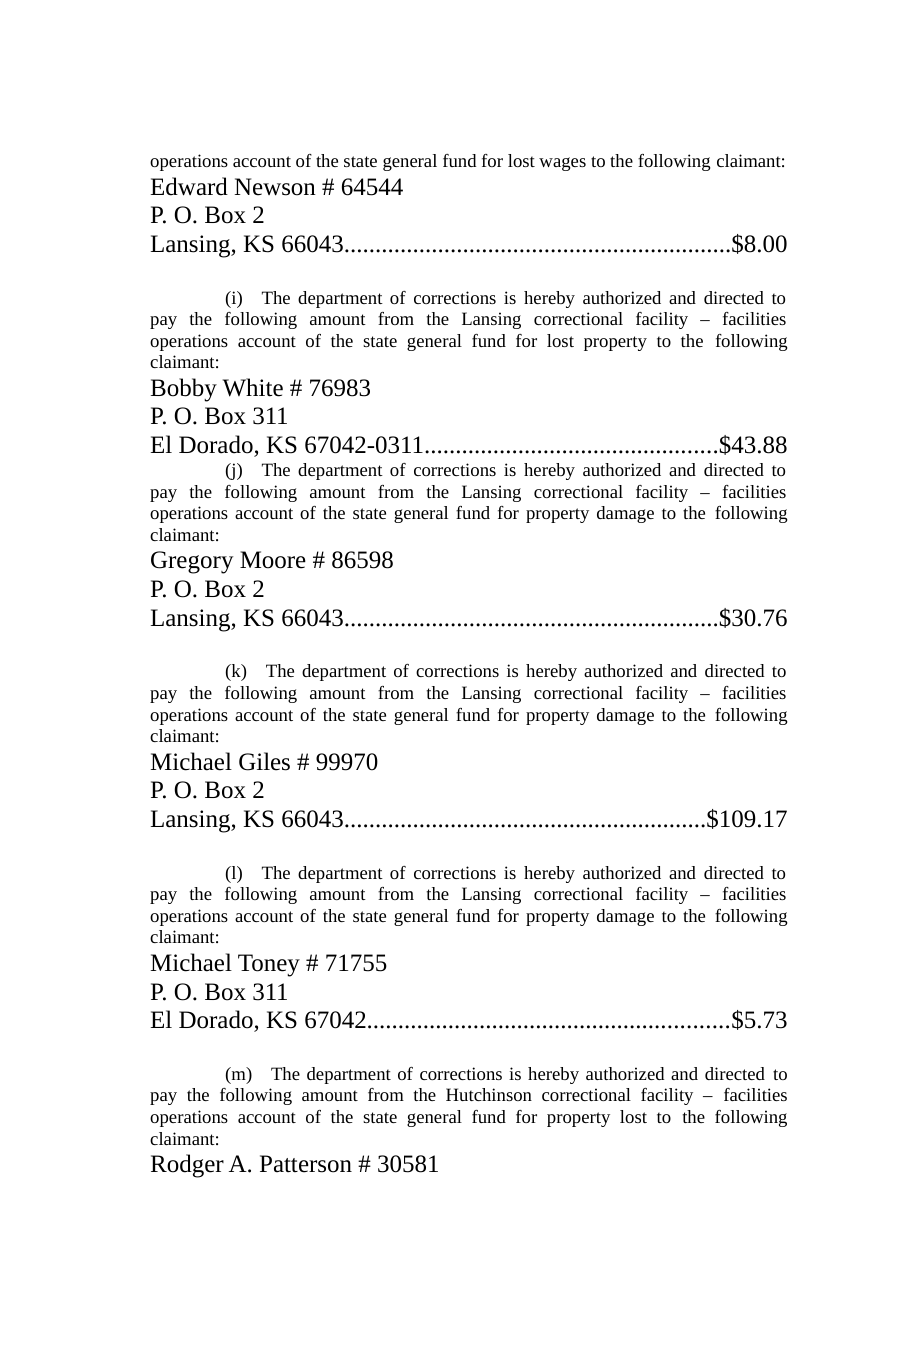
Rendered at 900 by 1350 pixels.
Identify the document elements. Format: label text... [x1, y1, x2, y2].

text Edward Newson # 64544 P. O. Box 2 Lansing, KS 66043 $8.00 [150, 172, 787, 258]
text (j) The department of corrections is hereby authorized and directed to pay the following amount from the Lansing correctional facility – facilities operations account of the state general fund for property damage to the following claimant: [150, 459, 787, 545]
text Bobby White # 76983 P. O. Box 311 El Dorado, KS 67042-0311 $43.88 [150, 373, 787, 459]
text Michael Giles # 99970 P. O. Box 2 Lansing, KS 66043 $109.17 [150, 747, 787, 833]
text Gregory Moore # 86598 P. O. Box 2 Lansing, KS 66043 $30.76 [150, 545, 787, 632]
text (i) The department of corrections is hereby authorized and directed to pay the following amount from the Lansing correctional facility – facilities operations account of the state general fund for lost property to the following claimant: [150, 287, 787, 373]
text Rodger A. Patterson # 30581 P. O. Box 1568 Hutchinson, KS 67504 $17.19 [150, 1149, 787, 1178]
text (m) The department of corrections is hereby authorized and directed to pay the following amount from the Hutchinson correctional facility – facilities operations account of the state general fund for property lost to the following claimant: [150, 1063, 787, 1149]
text (l) The department of corrections is hereby authorized and directed to pay the following amount from the Lansing correctional facility – facilities operations account of the state general fund for property damage to the following claimant: [150, 862, 787, 948]
text (k) The department of corrections is hereby authorized and directed to pay the following amount from the Lansing correctional facility – facilities operations account of the state general fund for property damage to the following claimant: [150, 660, 787, 747]
text Michael Toney # 71755 P. O. Box 311 El Dorado, KS 67042 $5.73 [150, 948, 787, 1034]
text operations account of the state general fund for lost wages to the following claimant: [150, 150, 787, 172]
